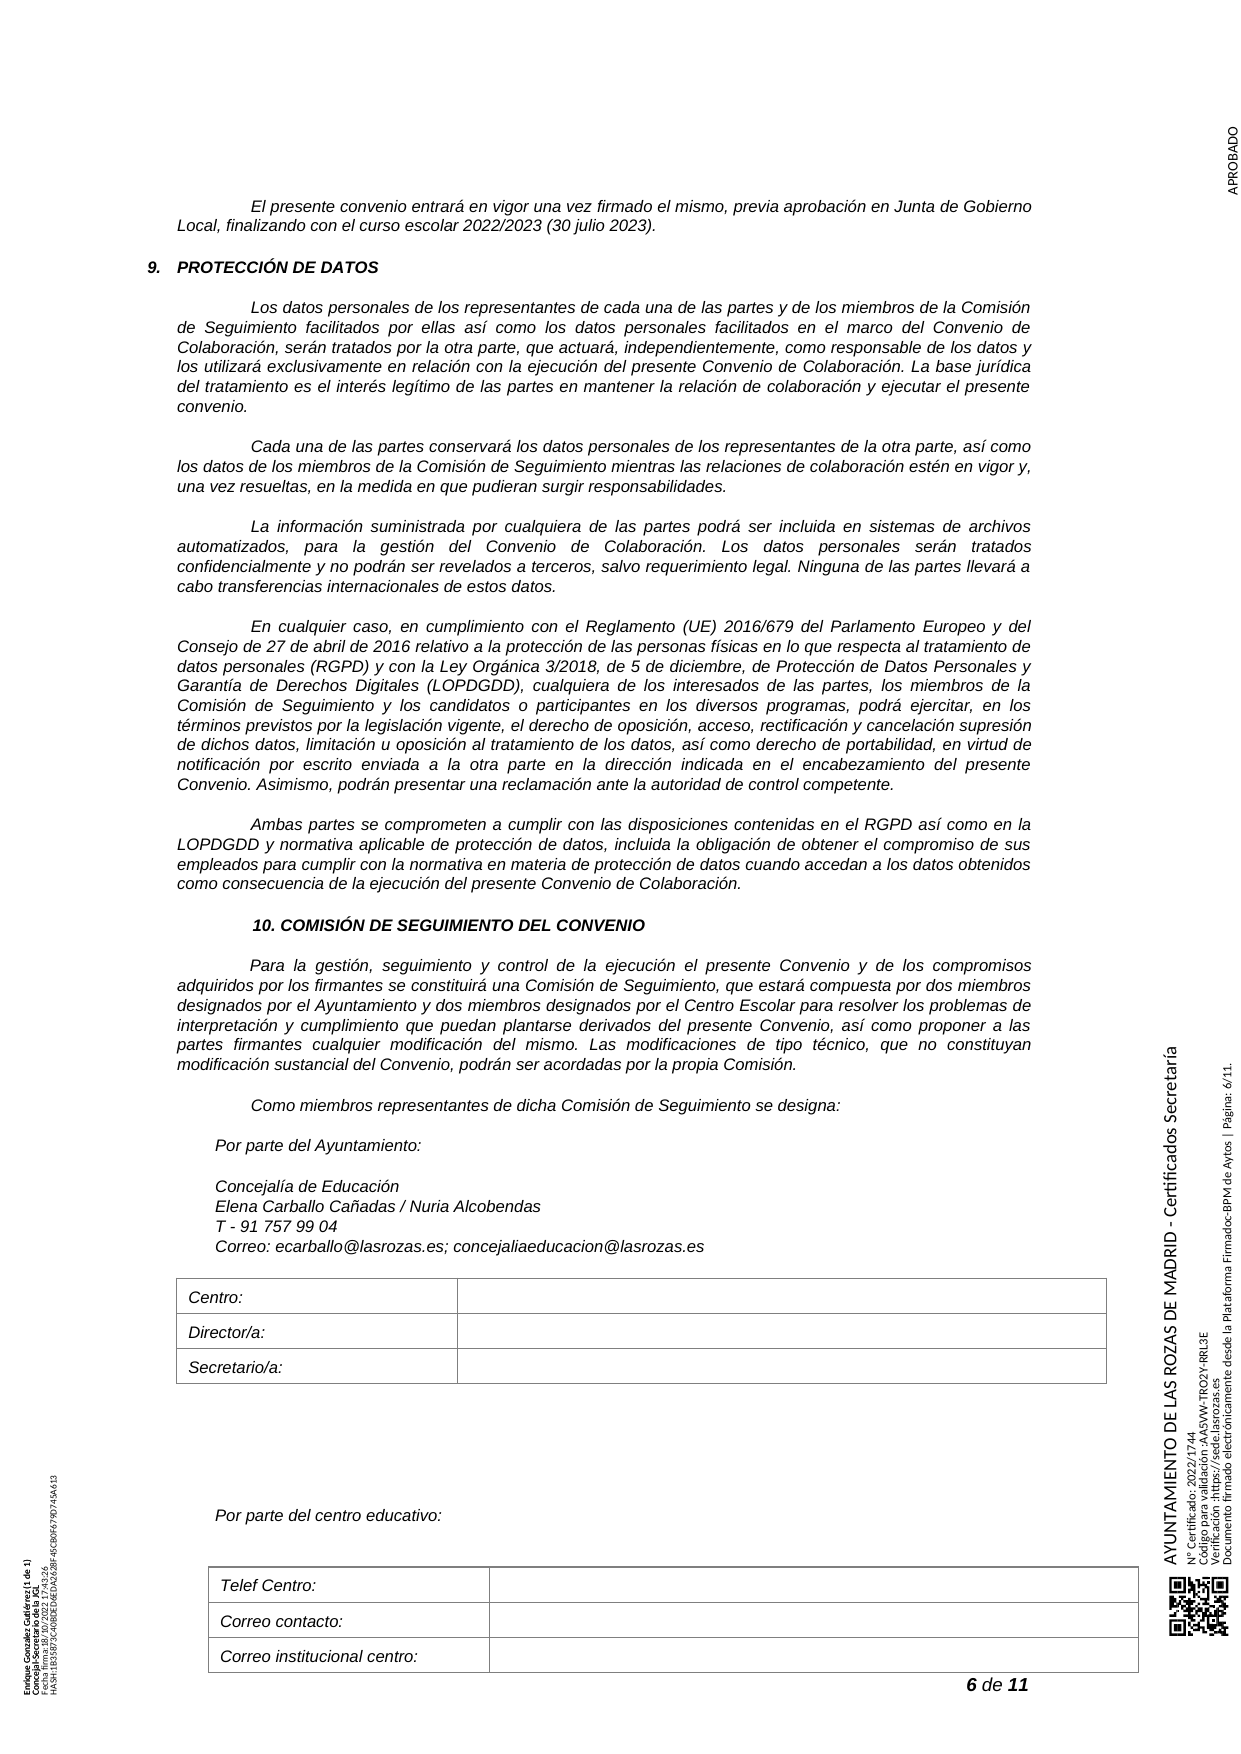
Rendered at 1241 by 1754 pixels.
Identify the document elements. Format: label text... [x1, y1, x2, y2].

table_header [458, 1279, 1106, 1313]
table_cell Correo institucional centro: [209, 1638, 489, 1672]
table_header Centro: [177, 1279, 457, 1313]
text El presente convenio entrará en vigor una vez firmado el mismo, previa aprobación en Junta de Gobierno Local, finalizando con el curso escolar 2022/2023 (30 julio 2023). [177, 196, 1034, 235]
text La información suministrada por cualquiera de las partes podrá ser incluida en sistemas de archivos automatizados, para la gestión del Convenio de Colaboración. Los datos personales serán tratados confidencialmente y no podrán ser revelados a terceros, salvo requerimiento legal. Ninguna de las partes llevará a cabo transferencias internacionales de estos datos. [177, 517, 1034, 596]
table_cell [458, 1314, 1106, 1348]
table_header [490, 1568, 1138, 1602]
table_cell [458, 1349, 1106, 1383]
list PROTECCIÓN DE DATOS [147, 258, 1034, 277]
table_cell Correo contacto: [209, 1603, 489, 1637]
text 10. COMISIÓN DE SEGUIMIENTO DEL CONVENIO [252, 916, 1034, 935]
text Para la gestión, seguimiento y control de la ejecución el presente Convenio y de los compromisos adquiridos por los firmantes se constituirá una Comisión de Seguimiento, que estará compuesta por dos miembros designados por el Ayuntamiento y dos miembros designados por el Centro Escolar para resolver los problemas de interpretación y cumplimiento que puedan plantarse derivados del presente Convenio, así como proponer a las partes firmantes cualquier modificación del mismo. Las modificaciones de tipo técnico, que no constituyan modificación sustancial del Convenio, podrán ser acordadas por la propia Comisión. [177, 956, 1034, 1074]
table_cell [490, 1603, 1138, 1637]
text Como miembros representantes de dicha Comisión de Seguimiento se designa: [251, 1095, 1034, 1114]
table_cell [490, 1638, 1138, 1672]
table_cell Director/a: [177, 1314, 457, 1348]
text En cualquier caso, en cumplimiento con el Reglamento (UE) 2016/679 del Parlamento Europeo y del Consejo de 27 de abril de 2016 relativo a la protección de las personas físicas en lo que respecta al tratamiento de datos personales (RGPD) y con la Ley Orgánica 3/2018, de 5 de diciembre, de Protección de Datos Personales y Garantía de Derechos Digitales (LOPDGDD), cualquiera de los interesados de las partes, los miembros de la Comisión de Seguimiento y los candidatos o participantes en los diversos programas, podrá ejercitar, en los términos previstos por la legislación vigente, el derecho de oposición, acceso, rectificación y cancelación supresión de dichos datos, limitación u oposición al tratamiento de los datos, así como derecho de portabilidad, en virtud de notificación por escrito enviada a la otra parte en la dirección indicada en el encabezamiento del presente Convenio. Asimismo, podrán presentar una reclamación ante la autoridad de control competente. [177, 617, 1034, 794]
table_header Telef Centro: [209, 1568, 489, 1602]
text Correo: ecarballo@lasrozas.es; concejaliaeducacion@lasrozas.es [215, 1237, 1034, 1256]
table_cell Secretario/a: [177, 1349, 457, 1383]
text Los datos personales de los representantes de cada una de las partes y de los miembros de la Comisión de Seguimiento facilitados por ellas así como los datos personales facilitados en el marco del Convenio de Colaboración, serán tratados por la otra parte, que actuará, independientemente, como responsable de los datos y los utilizará exclusivamente en relación con la ejecución del presente Convenio de Colaboración. La base jurídica del tratamiento es el interés legítimo de las partes en mantener la relación de colaboración y ejecutar el presente convenio. [177, 298, 1034, 416]
text Por parte del centro educativo: [215, 1506, 1034, 1525]
text T - 91 757 99 04 [215, 1217, 1034, 1236]
text Por parte del Ayuntamiento: [215, 1136, 1034, 1155]
text Concejalía de Educación [215, 1177, 1034, 1196]
text Cada una de las partes conservará los datos personales de los representantes de la otra parte, así como los datos de los miembros de la Comisión de Seguimiento mientras las relaciones de colaboración estén en vigor y, una vez resueltas, en la medida en que pudieran surgir responsabilidades. [177, 437, 1034, 496]
text Elena Carballo Cañadas / Nuria Alcobendas [215, 1197, 1034, 1216]
text Ambas partes se comprometen a cumplir con las disposiciones contenidas en el RGPD así como en la LOPDGDD y normativa aplicable de protección de datos, incluida la obligación de obtener el compromiso de sus empleados para cumplir con la normativa en materia de protección de datos cuando accedan a los datos obtenidos como consecuencia de la ejecución del presente Convenio de Colaboración. [177, 815, 1034, 893]
